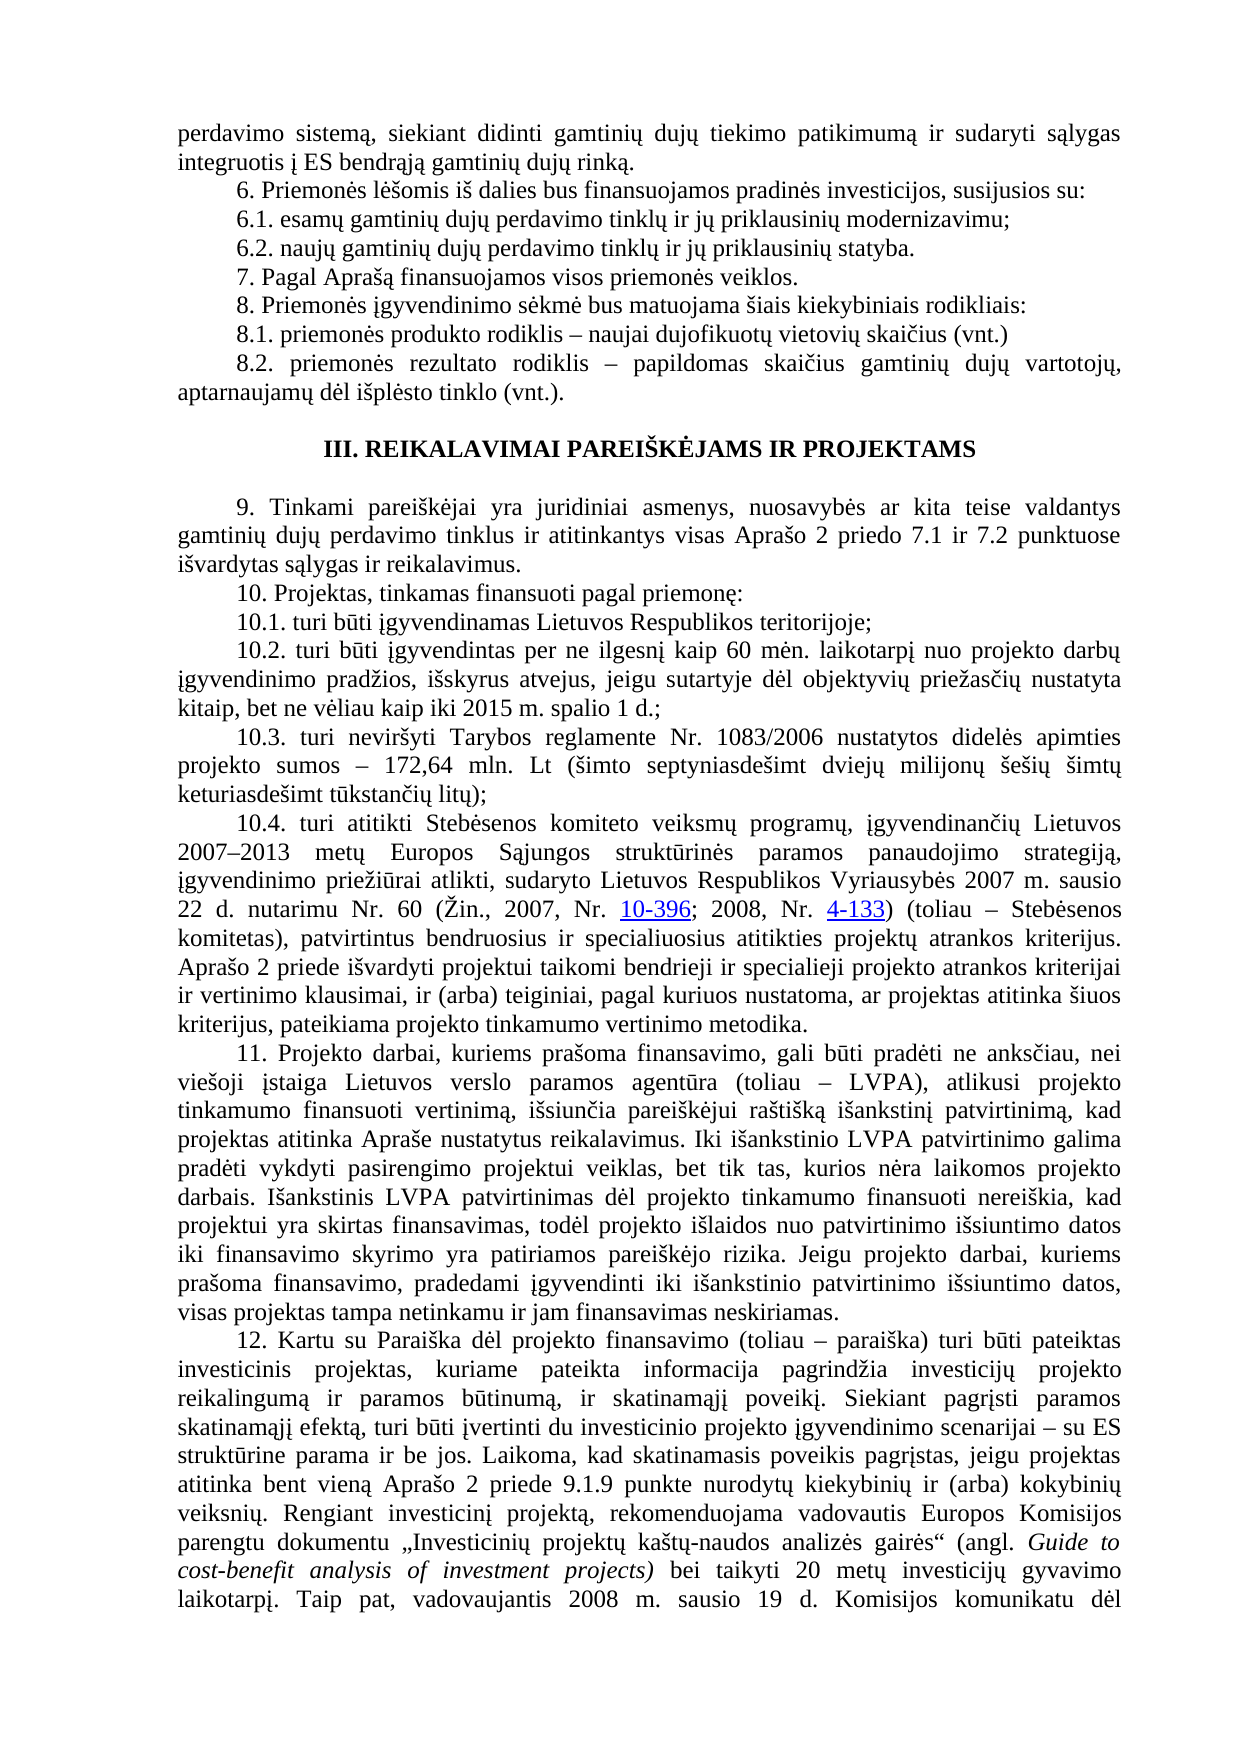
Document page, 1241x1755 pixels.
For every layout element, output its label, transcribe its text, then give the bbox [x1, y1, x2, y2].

text 8.2. priemonės rezultato rodiklis – papildomas skaičius gamtinių dujų vartotojų, aptarnaujamų dėl išplėsto tinklo (vnt.). [177, 348, 1122, 406]
text 10.1. turi būti įgyvendinamas Lietuvos Respublikos teritorijoje; [177, 607, 1122, 636]
text 6.2. naujų gamtinių dujų perdavimo tinklų ir jų priklausinių statyba. [177, 233, 1122, 262]
text 6. Priemonės lėšomis iš dalies bus finansuojamos pradinės investicijos, susijusios su: [177, 176, 1122, 204]
text perdavimo sistemą, siekiant didinti gamtinių dujų tiekimo patikimumą ir sudaryti sąlygas integruotis į ES bendrąją gamtinių dujų rinką. [177, 118, 1122, 176]
text 10. Projektas, tinkamas finansuoti pagal priemonę: [177, 578, 1122, 607]
text 8.1. priemonės produkto rodiklis – naujai dujofikuotų vietovių skaičius (vnt.) [177, 319, 1122, 348]
text III. REIKALAVIMAI PAREIŠKĖJAMS IR PROJEKTAMS [177, 434, 1122, 463]
text 10.4. turi atitikti Stebėsenos komiteto veiksmų programų, įgyvendinančių Lietuvos 2007–2013 metų Europos Sąjungos struktūrinės paramos panaudojimo strategiją, įgyvendinimo priežiūrai atlikti, sudaryto Lietuvos Respublikos Vyriausybės 2007 m. sausio 22 d. nutarimu Nr. 60 (Žin., 2007, Nr. 10-396; 2008, Nr. 4-133) (toliau – Stebėsenos komitetas), patvirtintus bendruosius ir specialiuosius atitikties projektų atrankos kriterijus. Aprašo 2 priede išvardyti projektui taikomi bendrieji ir specialieji projekto atrankos kriterijai ir vertinimo klausimai, ir (arba) teiginiai, pagal kuriuos nustatoma, ar projektas atitinka šiuos kriterijus, pateikiama projekto tinkamumo vertinimo metodika. [177, 808, 1122, 1038]
text 8. Priemonės įgyvendinimo sėkmė bus matuojama šiais kiekybiniais rodikliais: [177, 291, 1122, 319]
text 10.2. turi būti įgyvendintas per ne ilgesnį kaip 60 mėn. laikotarpį nuo projekto darbų įgyvendinimo pradžios, išskyrus atvejus, jeigu sutartyje dėl objektyvių priežasčių nustatyta kitaip, bet ne vėliau kaip iki 2015 m. spalio 1 d.; [177, 636, 1122, 722]
text 6.1. esamų gamtinių dujų perdavimo tinklų ir jų priklausinių modernizavimu; [177, 204, 1122, 233]
text 11. Projekto darbai, kuriems prašoma finansavimo, gali būti pradėti ne anksčiau, nei viešoji įstaiga Lietuvos verslo paramos agentūra (toliau – LVPA), atlikusi projekto tinkamumo finansuoti vertinimą, išsiunčia pareiškėjui raštišką išankstinį patvirtinimą, kad projektas atitinka Apraše nustatytus reikalavimus. Iki išankstinio LVPA patvirtinimo galima pradėti vykdyti pasirengimo projektui veiklas, bet tik tas, kurios nėra laikomos projekto darbais. Išankstinis LVPA patvirtinimas dėl projekto tinkamumo finansuoti nereiškia, kad projektui yra skirtas finansavimas, todėl projekto išlaidos nuo patvirtinimo išsiuntimo datos iki finansavimo skyrimo yra patiriamos pareiškėjo rizika. Jeigu projekto darbai, kuriems prašoma finansavimo, pradedami įgyvendinti iki išankstinio patvirtinimo išsiuntimo datos, visas projektas tampa netinkamu ir jam finansavimas neskiriamas. [177, 1038, 1122, 1326]
text 7. Pagal Aprašą finansuojamos visos priemonės veiklos. [177, 262, 1122, 291]
text 9. Tinkami pareiškėjai yra juridiniai asmenys, nuosavybės ar kita teise valdantys gamtinių dujų perdavimo tinklus ir atitinkantys visas Aprašo 2 priedo 7.1 ir 7.2 punktuose išvardytas sąlygas ir reikalavimus. [177, 492, 1122, 578]
text 12. Kartu su Paraiška dėl projekto finansavimo (toliau – paraiška) turi būti pateiktas investicinis projektas, kuriame pateikta informacija pagrindžia investicijų projekto reikalingumą ir paramos būtinumą, ir skatinamąjį poveikį. Siekiant pagrįsti paramos skatinamąjį efektą, turi būti įvertinti du investicinio projekto įgyvendinimo scenarijai – su ES struktūrine parama ir be jos. Laikoma, kad skatinamasis poveikis pagrįstas, jeigu projektas atitinka bent vieną Aprašo 2 priede 9.1.9 punkte nurodytų kiekybinių ir (arba) kokybinių veiksnių. Rengiant investicinį projektą, rekomenduojama vadovautis Europos Komisijos parengtu dokumentu „Investicinių projektų kaštų-naudos analizės gairės“ (angl. Guide to cost-benefit analysis of investment projects) bei taikyti 20 metų investicijų gyvavimo laikotarpį. Taip pat, vadovaujantis 2008 m. sausio 19 d. Komisijos komunikatu dėl [177, 1326, 1122, 1613]
text 10.3. turi neviršyti Tarybos reglamente Nr. 1083/2006 nustatytos didelės apimties projekto sumos – 172,64 mln. Lt (šimto septyniasdešimt dviejų milijonų šešių šimtų keturiasdešimt tūkstančių litų); [177, 722, 1122, 808]
